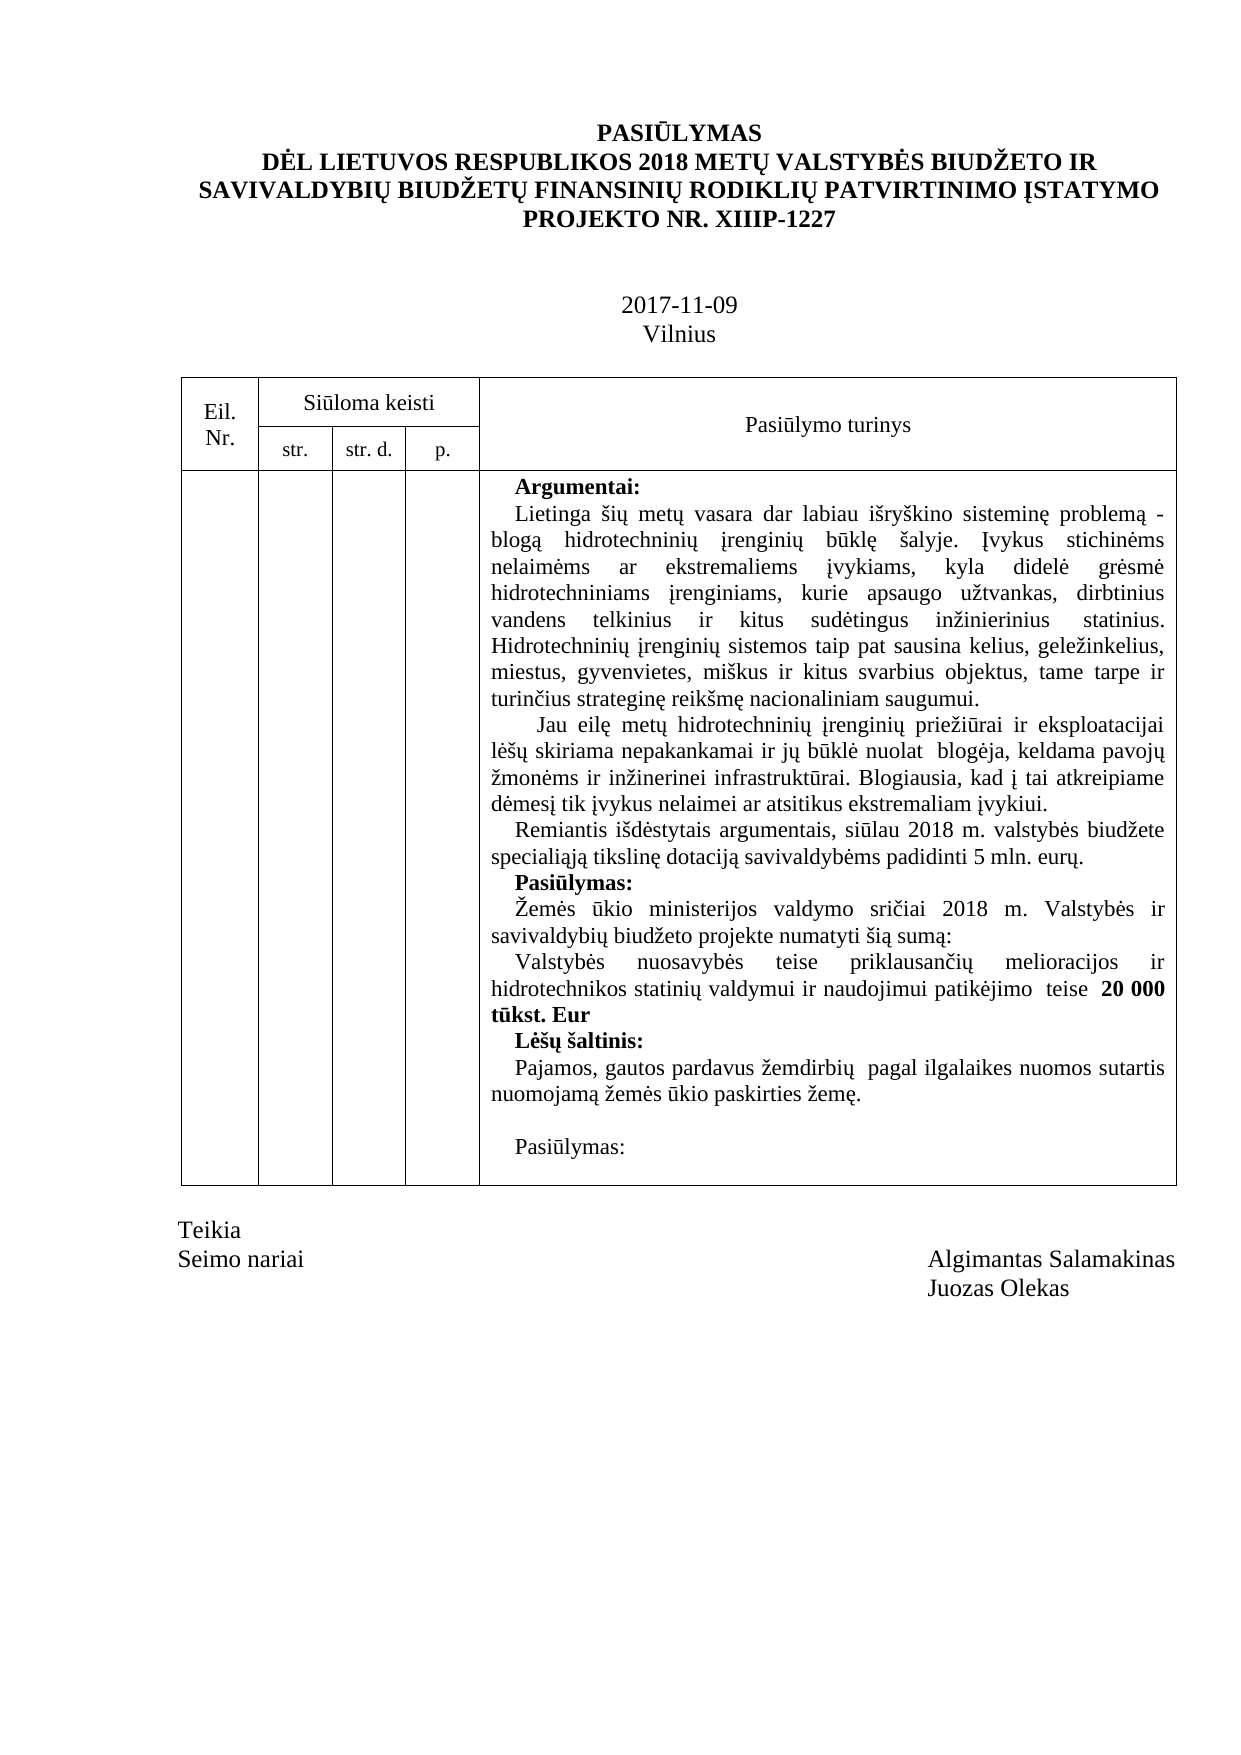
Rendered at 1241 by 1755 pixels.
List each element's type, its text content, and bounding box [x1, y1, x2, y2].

table_cell Argumentai: Lietinga šių metų vasara dar labiau išryškino sisteminę problemą - blogą hidrotechninių įrenginių būklę šalyje. Įvykus stichinėms nelaimėms ar ekstremaliems įvykiams, kyla didelė grėsmė hidrotechniniams įrenginiams, kurie apsaugo užtvankas, dirbtinius vandens telkinius ir kitus sudėtingus inžinierinius statinius. Hidrotechninių įrenginių sistemos taip pat sausina kelius, geležinkelius, miestus, gyvenvietes, miškus ir kitus svarbius objektus, tame tarpe ir turinčius strateginę reikšmę nacionaliniam saugumui. Jau eilę metų hidrotechninių įrenginių priežiūrai ir eksploatacijai lėšų skiriama nepakankamai ir jų būklė nuolat blogėja, keldama pavojų žmonėms ir inžinerinei infrastruktūrai. Blogiausia, kad į tai atkreipiame dėmesį tik įvykus nelaimei ar atsitikus ekstremaliam įvykiui. Remiantis išdėstytais argumentais, siūlau 2018 m. valstybės biudžete specialiąją tikslinę dotaciją savivaldybėms padidinti 5 mln. eurų. Pasiūlymas: Žemės ūkio ministerijos valdymo sričiai 2018 m. Valstybės ir savivaldybių biudžeto projekte numatyti šią sumą: Valstybės nuosavybės teise priklausančių melioracijos ir hidrotechnikos statinių valdymui ir naudojimui patikėjimo teise 20 000 tūkst. Eur Lėšų šaltinis: Pajamos, gautos pardavus žemdirbių pagal ilgalaikes nuomos sutartis nuomojamą žemės ūkio paskirties žemę. Pasiūlymas: [480, 471, 1176, 1185]
text Juozas Olekas [852, 1273, 1181, 1301]
text Vilnius [177, 319, 1181, 348]
table_header Siūloma keisti [259, 378, 479, 426]
text Seimo nariai (Parašas) Algimantas Salamakinas [177, 1244, 1181, 1273]
table_cell str. [259, 427, 332, 470]
text Teikia [177, 1215, 1181, 1244]
table_header Eil. Nr. [182, 378, 258, 470]
table_cell [182, 471, 258, 1185]
table_cell p. [406, 427, 479, 470]
text PASIŪLYMAS [177, 118, 1181, 147]
table_cell [406, 471, 479, 1185]
text 2017-11-09 [177, 291, 1181, 319]
table_cell str. d. [333, 427, 405, 470]
text DĖL LIETUVOS RESPUBLIKOS 2018 METŲ VALSTYBĖS BIUDŽETO IR SAVIVALDYBIŲ BIUDŽETŲ FINANSINIŲ RODIKLIŲ PATVIRTINIMO ĮSTATYMO PROJEKTO NR. XIIIP-1227 [177, 147, 1181, 233]
table_cell [333, 471, 405, 1185]
table_cell [259, 471, 332, 1185]
table_header Pasiūlymo turinys [480, 378, 1176, 470]
